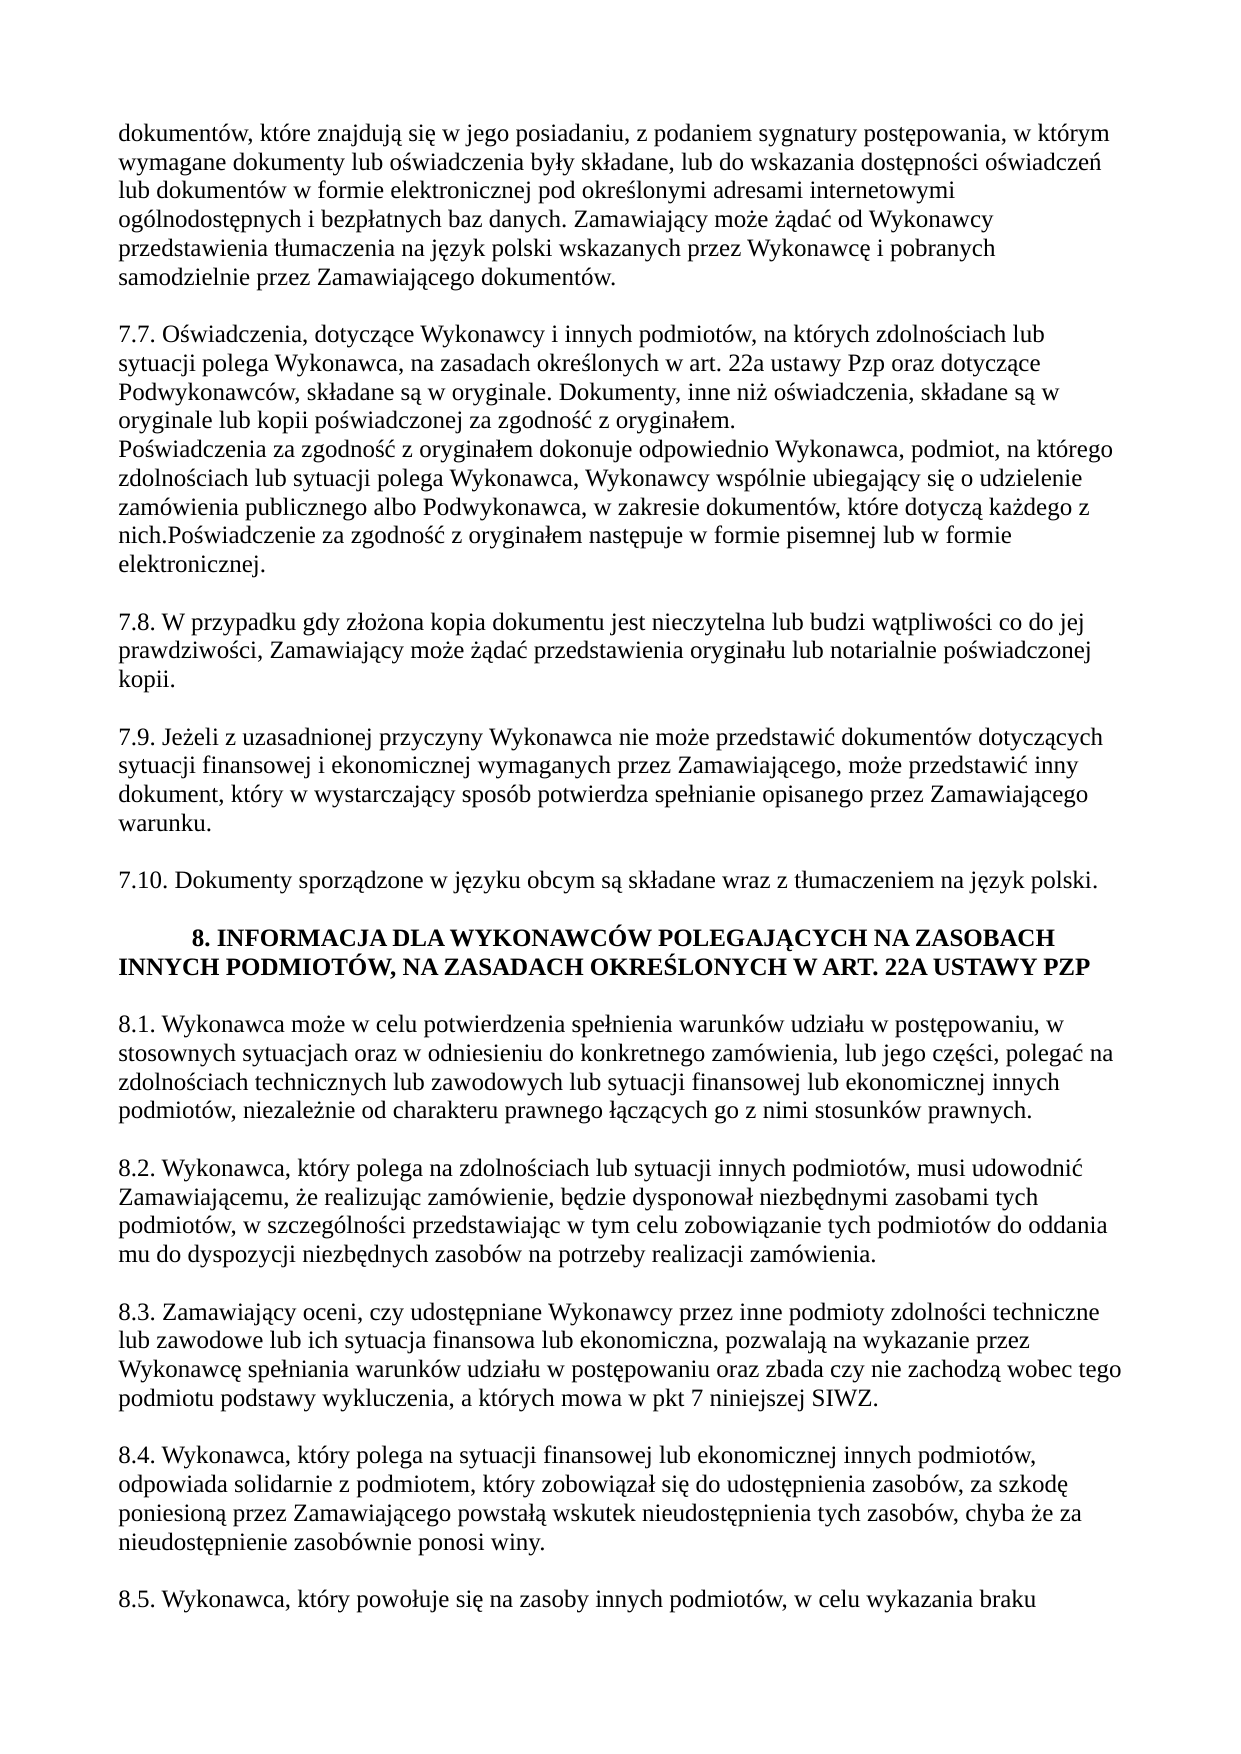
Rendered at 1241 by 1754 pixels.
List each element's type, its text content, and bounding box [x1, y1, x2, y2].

text zdolnościach lub sytuacji polega Wykonawca, Wykonawcy wspólnie ubiegający się o udzielenie zamówienia publicznego albo Podwykonawca, w zakresie dokumentów, które dotyczą każdego z nich.Poświadczenie za zgodność z oryginałem następuje w formie pisemnej lub w formie elektronicznej. [118, 463, 1122, 578]
text 7.9. Jeżeli z uzasadnionej przyczyny Wykonawca nie może przedstawić dokumentów dotyczących sytuacji finansowej i ekonomicznej wymaganych przez Zamawiającego, może przedstawić inny dokument, który w wystarczający sposób potwierdza spełnianie opisanego przez Zamawiającego warunku. [118, 722, 1122, 837]
text 7.8. W przypadku gdy złożona kopia dokumentu jest nieczytelna lub budzi wątpliwości co do jej prawdziwości, Zamawiający może żądać przedstawienia oryginału lub notarialnie poświadczonej kopii. [118, 607, 1122, 693]
text 8. INFORMACJA DLA WYKONAWCÓW POLEGAJĄCYCH NA ZASOBACH INNYCH PODMIOTÓW, NA ZASADACH OKREŚLONYCH W ART. 22A USTAWY PZP [118, 923, 1122, 981]
text Zamawiającemu, że realizując zamówienie, będzie dysponował niezbędnymi zasobami tych podmiotów, w szczególności przedstawiając w tym celu zobowiązanie tych podmiotów do oddania mu do dyspozycji niezbędnych zasobów na potrzeby realizacji zamówienia. [118, 1182, 1122, 1268]
text 7.7. Oświadczenia, dotyczące Wykonawcy i innych podmiotów, na których zdolnościach lub sytuacji polega Wykonawca, na zasadach określonych w art. 22a ustawy Pzp oraz dotyczące Podwykonawców, składane są w oryginale. Dokumenty, inne niż oświadczenia, składane są w oryginale lub kopii poświadczonej za zgodność z oryginałem. [118, 319, 1122, 434]
text 8.1. Wykonawca może w celu potwierdzenia spełnienia warunków udziału w postępowaniu, w stosownych sytuacjach oraz w odniesieniu do konkretnego zamówienia, lub jego części, polegać na zdolnościach technicznych lub zawodowych lub sytuacji finansowej lub ekonomicznej innych podmiotów, niezależnie od charakteru prawnego łączących go z nimi stosunków prawnych. [118, 1009, 1122, 1124]
text dokumentów, które znajdują się w jego posiadaniu, z podaniem sygnatury postępowania, w którym wymagane dokumenty lub oświadczenia były składane, lub do wskazania dostępności oświadczeń lub dokumentów w formie elektronicznej pod określonymi adresami internetowymi ogólnodostępnych i bezpłatnych baz danych. Zamawiający może żądać od Wykonawcy przedstawienia tłumaczenia na język polski wskazanych przez Wykonawcę i pobranych samodzielnie przez Zamawiającego dokumentów. [118, 118, 1122, 291]
text 8.2. Wykonawca, który polega na zdolnościach lub sytuacji innych podmiotów, musi udowodnić [118, 1153, 1122, 1182]
text 8.3. Zamawiający oceni, czy udostępniane Wykonawcy przez inne podmioty zdolności techniczne lub zawodowe lub ich sytuacja finansowa lub ekonomiczna, pozwalają na wykazanie przez Wykonawcę spełniania warunków udziału w postępowaniu oraz zbada czy nie zachodzą wobec tego podmiotu podstawy wykluczenia, a których mowa w pkt 7 niniejszej SIWZ. [118, 1297, 1122, 1412]
text 8.5. Wykonawca, który powołuje się na zasoby innych podmiotów, w celu wykazania braku [118, 1584, 1122, 1613]
text Poświadczenia za zgodność z oryginałem dokonuje odpowiednio Wykonawca, podmiot, na którego [118, 434, 1122, 463]
text 7.10. Dokumenty sporządzone w języku obcym są składane wraz z tłumaczeniem na język polski. [118, 866, 1122, 894]
text 8.4. Wykonawca, który polega na sytuacji finansowej lub ekonomicznej innych podmiotów, odpowiada solidarnie z podmiotem, który zobowiązał się do udostępnienia zasobów, za szkodę poniesioną przez Zamawiającego powstałą wskutek nieudostępnienia tych zasobów, chyba że za nieudostępnienie zasobównie ponosi winy. [118, 1441, 1122, 1556]
